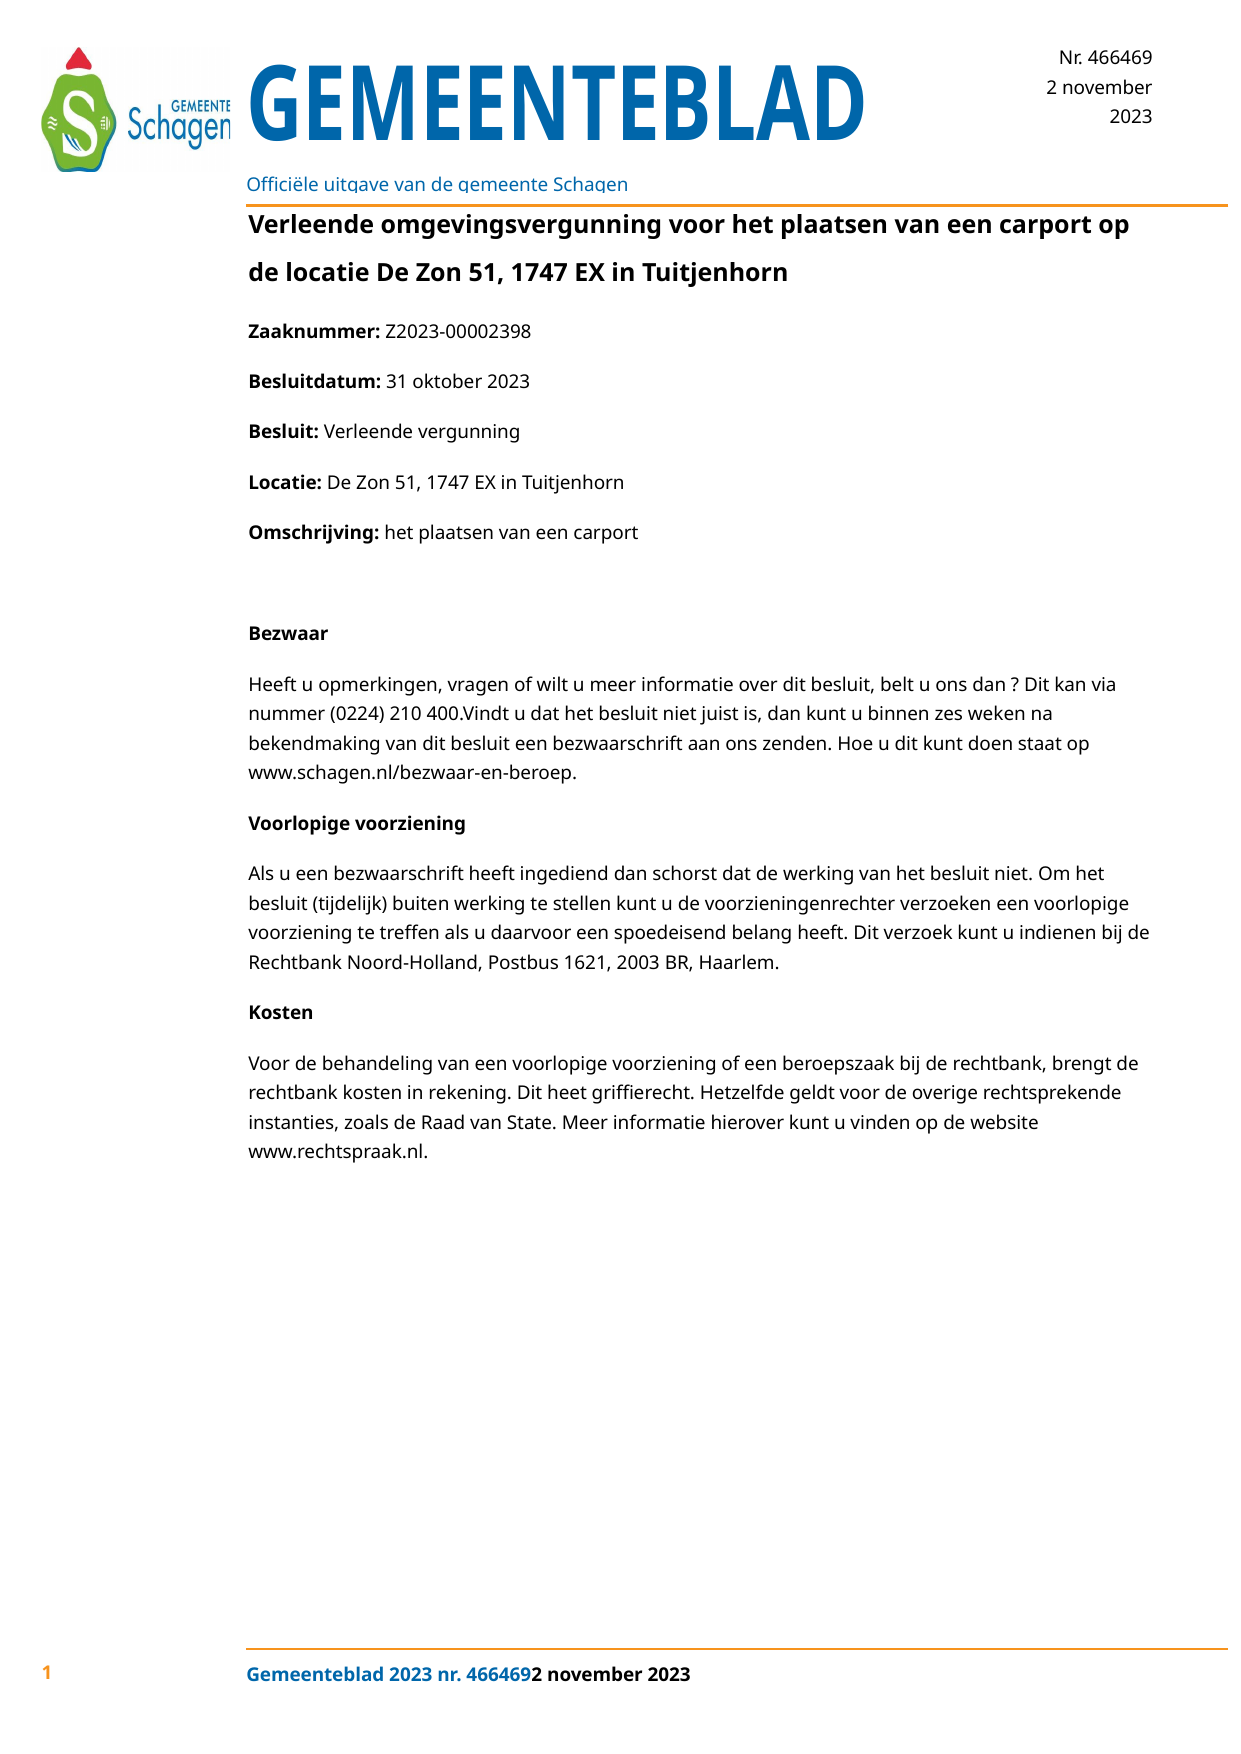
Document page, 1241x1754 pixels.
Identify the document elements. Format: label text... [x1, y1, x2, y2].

text Als u een bezwaarschrift heeft ingediend dan schorst dat de werking van het besluit niet. Om het besluit (tijdelijk) buiten werking te stellen kunt u de voorzieningenrechter verzoeken een voorlopige voorziening te treffen als u daarvoor een spoedeisend belang heeft. Dit verzoek kunt u indienen bij de Rechtbank Noord-Holland, Postbus 1621, 2003 BR, Haarlem. [248, 860, 1152, 975]
text Kosten [248, 999, 1152, 1025]
text Omschrijving: het plaatsen van een carport [248, 519, 1152, 545]
text Zaaknummer: Z2023-00002398 [248, 318, 1152, 344]
text Verleende omgevingsvergunning voor het plaatsen van een carport op de locatie De Zon 51, 1747 EX in Tuitjenhorn [248, 207, 1152, 288]
text Besluitdatum: 31 oktober 2023 [248, 368, 1152, 394]
text Bezwaar [248, 620, 1152, 646]
picture [41, 47, 231, 172]
text Heeft u opmerkingen, vragen of wilt u meer informatie over dit besluit, belt u ons dan ? Dit kan via nummer (0224) 210 400.Vindt u dat het besluit niet juist is, dan kunt u binnen zes weken na bekendmaking van dit besluit een bezwaarschrift aan ons zenden. Hoe u dit kunt doen staat op www.schagen.nl/bezwaar-en-beroep. [248, 671, 1152, 785]
text Voor de behandeling van een voorlopige voorziening of een beroepszaak bij de rechtbank, brengt de rechtbank kosten in rekening. Dit heet griffierecht. Hetzelfde geldt voor de overige rechtsprekende instanties, zoals de Raad van State. Meer informatie hierover kunt u vinden op de website www.rechtspraak.nl. [248, 1050, 1152, 1164]
text Locatie: De Zon 51, 1747 EX in Tuitjenhorn [248, 469, 1152, 495]
text Voorlopige voorziening [248, 810, 1152, 836]
text Besluit: Verleende vergunning [248, 419, 1152, 444]
